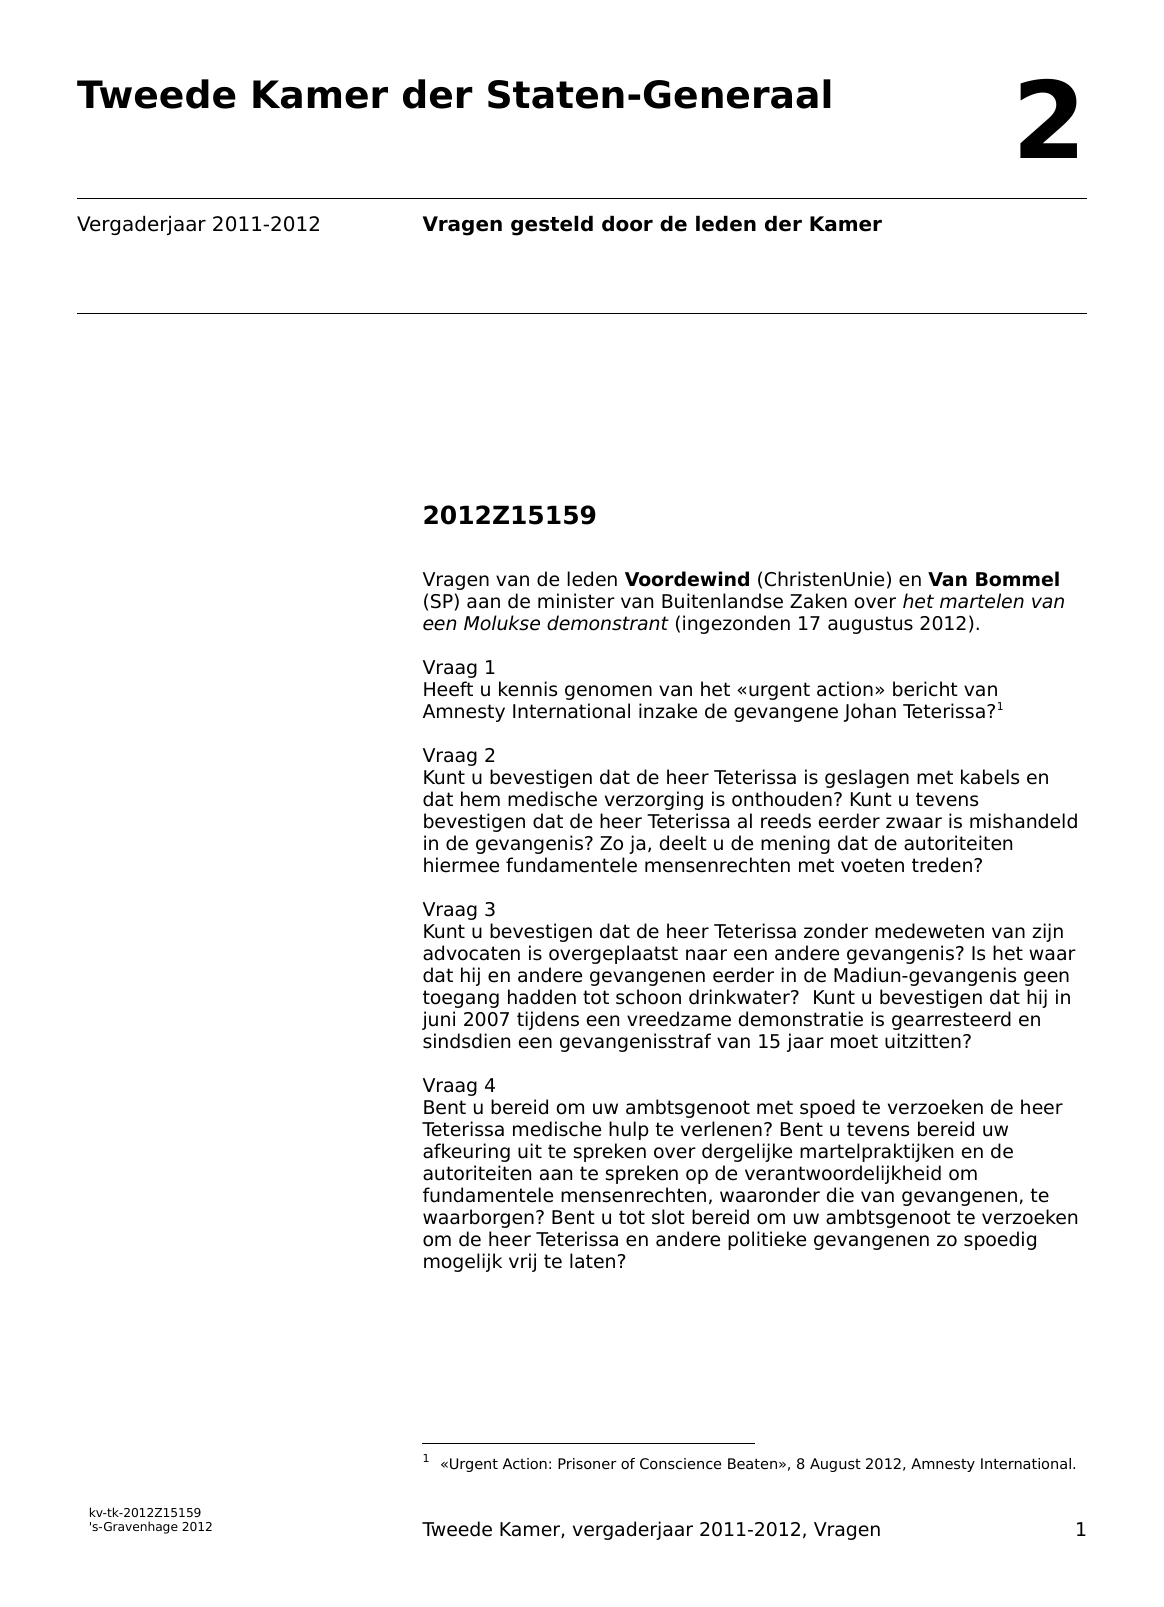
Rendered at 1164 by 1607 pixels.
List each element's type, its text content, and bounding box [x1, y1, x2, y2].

table_header Tweede Kamer der Staten-Generaal [77, 59, 886, 198]
text Vraag 2 [422, 745, 1087, 767]
text 2012Z15159 [422, 501, 1087, 531]
text Bent u bereid om uw ambtsgenoot met spoed te verzoeken de heer Teterissa medische hulp te verlenen? Bent u tevens bereid uw afkeuring uit te spreken over dergelijke martelpraktijken en de autoriteiten aan te spreken op de verantwoordelijkheid om fundamentele mensenrechten, waaronder die van gevangenen, te waarborgen? Bent u tot slot bereid om uw ambtsgenoot te verzoeken om de heer Teterissa en andere politieke gevangenen zo spoedig mogelijk vrij te laten? [422, 1097, 1087, 1273]
text Kunt u bevestigen dat de heer Teterissa is geslagen met kabels en dat hem medische verzorging is onthouden? Kunt u tevens bevestigen dat de heer Teterissa al reeds eerder zwaar is mishandeld in de gevangenis? Zo ja, deelt u de mening dat de autoriteiten hiermee fundamentele mensenrechten met voeten treden? [422, 767, 1087, 877]
text Vraag 1 [422, 657, 1087, 679]
table_cell Vragen gesteld door de leden der Kamer [422, 199, 1087, 313]
text kv-tk-2012Z15159 [88, 1506, 323, 1520]
text «Urgent Action: Prisoner of Conscience Beaten», 8 August 2012, Amnesty International. [422, 1452, 1087, 1474]
table_cell Vergaderjaar 2011-2012 [77, 199, 422, 313]
text Heeft u kennis genomen van het «urgent action» bericht van Amnesty International inzake de gevangene Johan Teterissa? [422, 679, 1087, 723]
text 's-Gravenhage 2012 [88, 1520, 323, 1534]
text Kunt u bevestigen dat de heer Teterissa zonder medeweten van zijn advocaten is overgeplaatst naar een andere gevangenis? Is het waar dat hij en andere gevangenen eerder in de Madiun-gevangenis geen toegang hadden tot schoon drinkwater? Kunt u bevestigen dat hij in juni 2007 tijdens een vreedzame demonstratie is gearresteerd en sindsdien een gevangenisstraf van 15 jaar moet uitzitten? [422, 921, 1087, 1053]
text Vraag 3 [422, 899, 1087, 921]
text Vragen van de leden Voordewind (ChristenUnie) en Van Bommel (SP) aan de minister van Buitenlandse Zaken over het martelen van een Molukse demonstrant (ingezonden 17 augustus 2012). [422, 569, 1087, 635]
table_header 2 [886, 59, 1087, 198]
text Vraag 4 [422, 1075, 1087, 1097]
